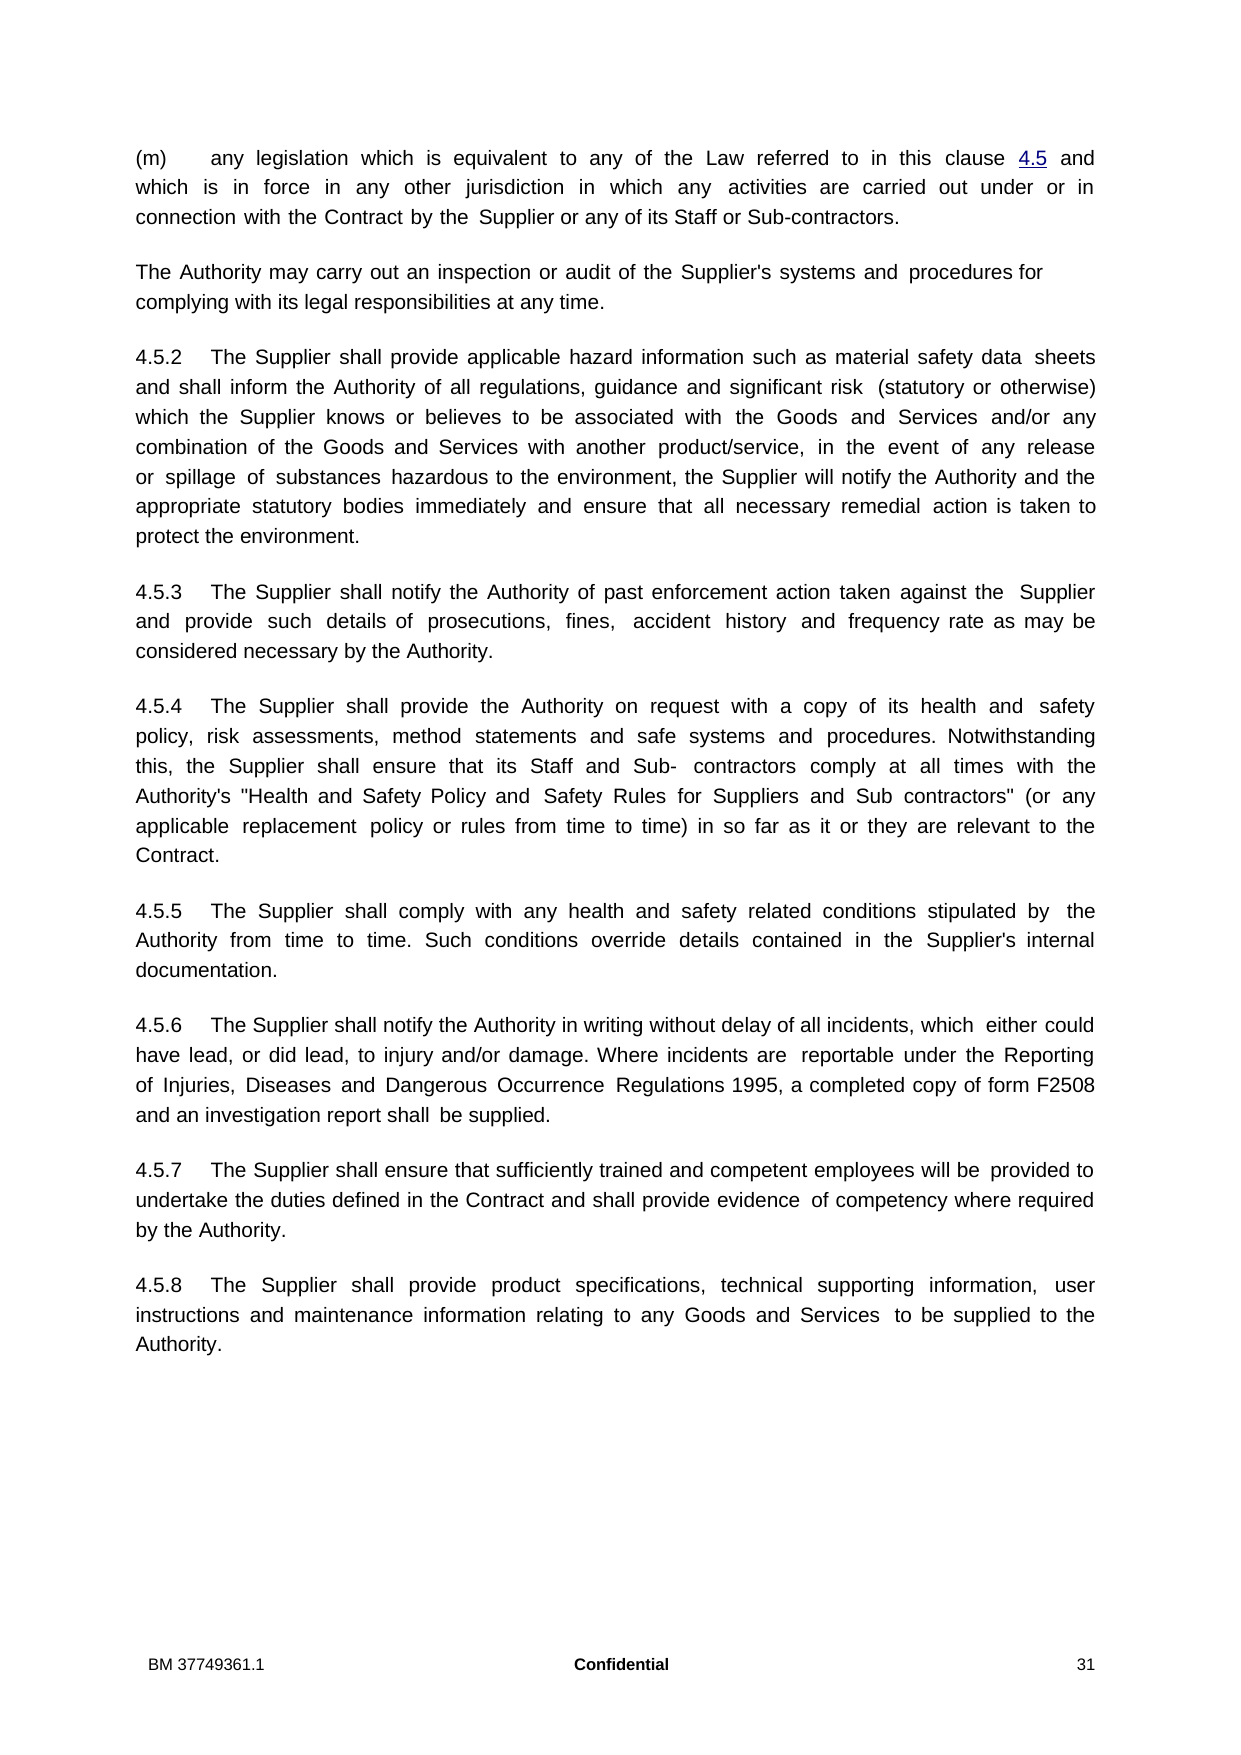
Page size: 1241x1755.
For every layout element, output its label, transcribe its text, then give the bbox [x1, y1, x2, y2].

list any legislation which is equivalent to any of the Law referred to in this clause 4.5 and which is in force in any other jurisdiction in which any activities are carried out under or in connection with the Contract by the Supplier or any of its Staff or Sub-contractors. [135, 146, 1095, 229]
list The Supplier shall notify the Authority of past enforcement action taken against the Supplier and provide such details of prosecutions, fines, accident history and frequency rate as may be considered necessary by the Authority. [135, 579, 1096, 663]
text The Authority may carry out an inspection or audit of the Supplier's systems and procedures for complying with its legal responsibilities at any time. [135, 260, 1094, 314]
list The Supplier shall provide product specifications, technical supporting information, user instructions and maintenance information relating to any Goods and Services to be supplied to the Authority. [135, 1272, 1096, 1356]
list The Supplier shall ensure that sufficiently trained and competent employees will be provided to undertake the duties defined in the Contract and shall provide evidence of competency where required by the Authority. [135, 1158, 1095, 1242]
list The Supplier shall notify the Authority in writing without delay of all incidents, which either could have lead, or did lead, to injury and/or damage. Where incidents are reportable under the Reporting of Injuries, Diseases and Dangerous Occurrence Regulations 1995, a completed copy of form F2508 and an investigation report shall be supplied. [135, 1013, 1095, 1127]
list The Supplier shall comply with any health and safety related conditions stipulated by the Authority from time to time. Such conditions override details contained in the Supplier's internal documentation. [135, 898, 1096, 982]
list The Supplier shall provide applicable hazard information such as material safety data sheets and shall inform the Authority of all regulations, guidance and significant risk (statutory or otherwise) which the Supplier knows or believes to be associated with the Goods and Services and/or any combination of the Goods and Services with another product/service, in the event of any release or spillage of substances hazardous to the environment, the Supplier will notify the Authority and the appropriate statutory bodies immediately and ensure that all necessary remedial action is taken to protect the environment. [135, 345, 1096, 548]
list The Supplier shall provide the Authority on request with a copy of its health and safety policy, risk assessments, method statements and safe systems and procedures. Notwithstanding this, the Supplier shall ensure that its Staff and Sub- contractors comply at all times with the Authority's "Health and Safety Policy and Safety Rules for Suppliers and Sub contractors" (or any applicable replacement policy or rules from time to time) in so far as it or they are relevant to the Contract. [135, 694, 1096, 867]
